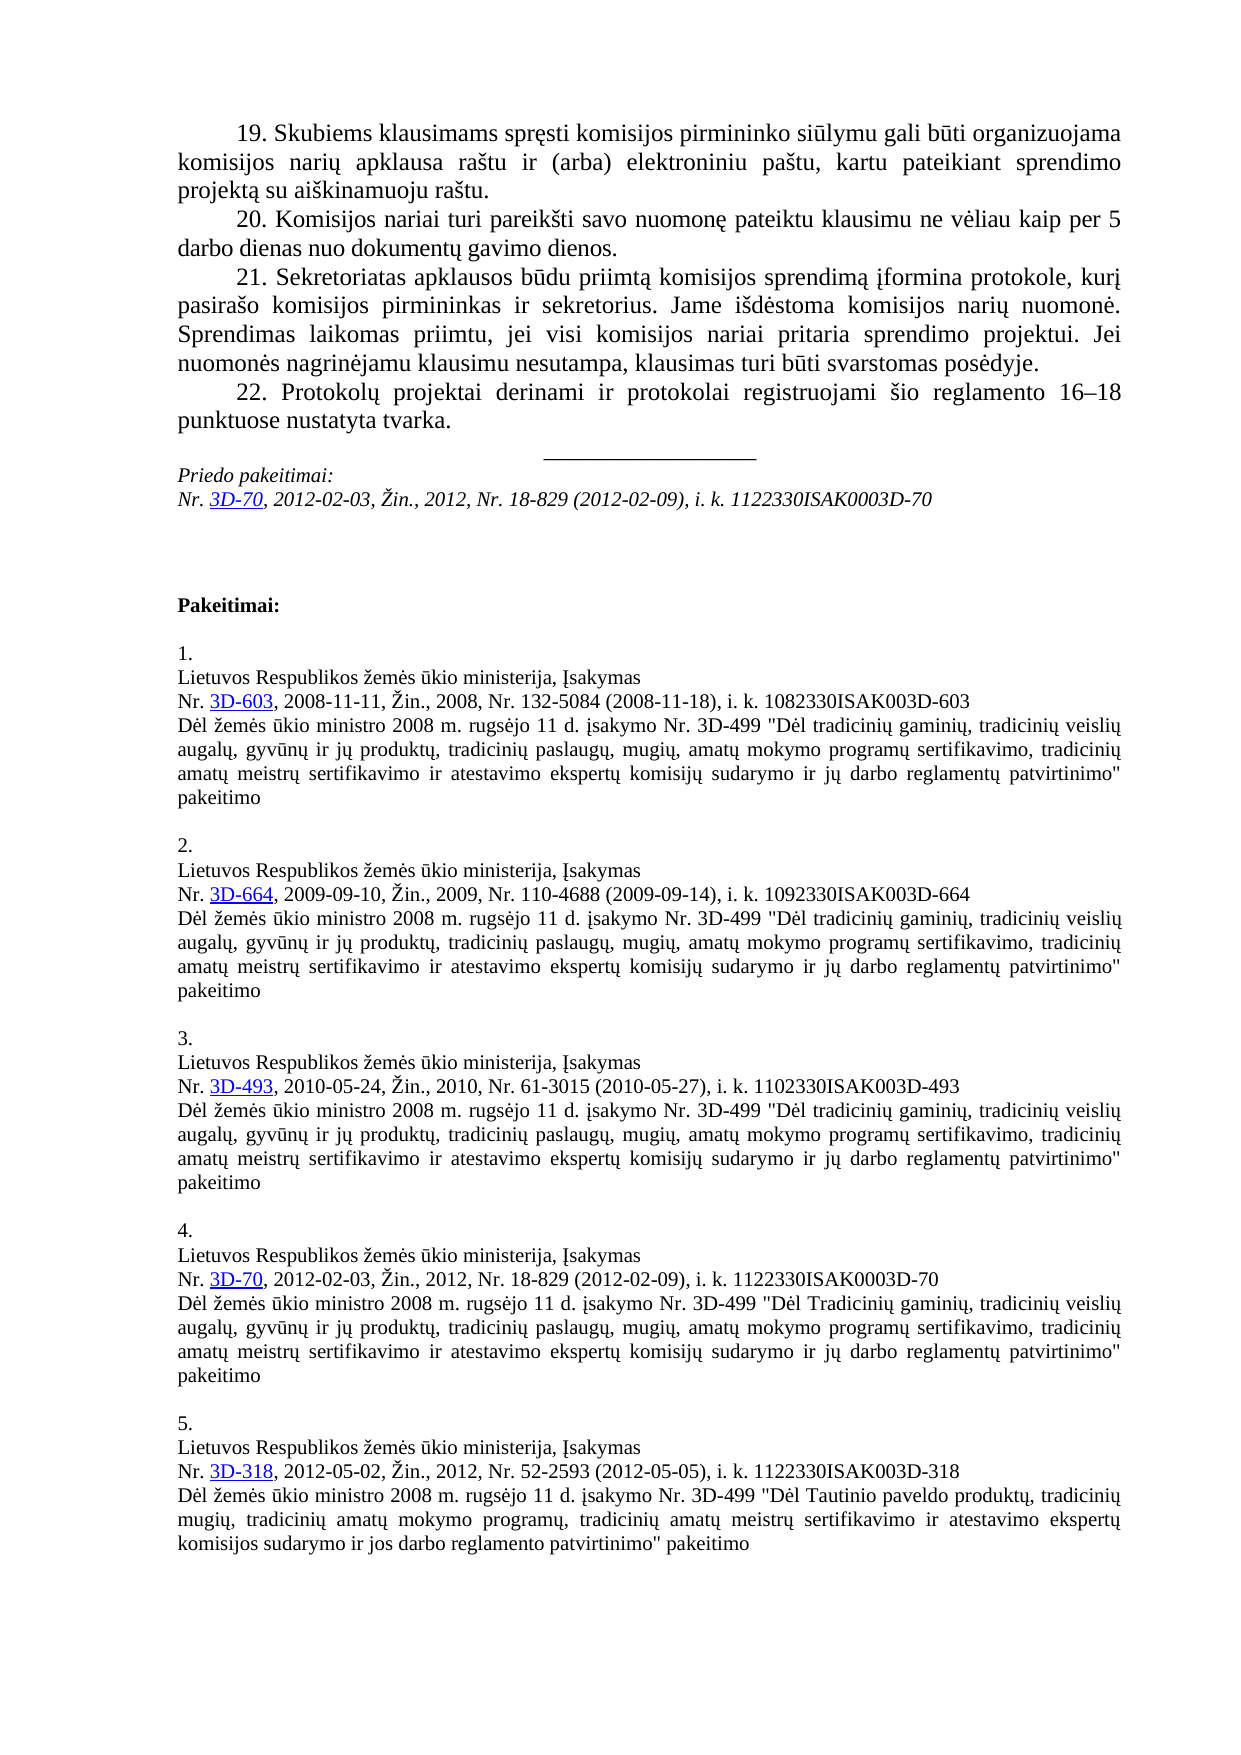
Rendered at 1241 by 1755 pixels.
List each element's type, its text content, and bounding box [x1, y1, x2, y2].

text Nr. 3D-603, 2008-11-11, Žin., 2008, Nr. 132-5084 (2008-11-18), i. k. 1082330ISAK003D-603 [177, 689, 1122, 713]
text Nr. 3D-70, 2012-02-03, Žin., 2012, Nr. 18-829 (2012-02-09), i. k. 1122330ISAK0003D-70 [177, 487, 1122, 511]
text 5. [177, 1411, 1122, 1435]
text Dėl žemės ūkio ministro 2008 m. rugsėjo 11 d. įsakymo Nr. 3D-499 "Dėl tradicinių gaminių, tradicinių veislių augalų, gyvūnų ir jų produktų, tradicinių paslaugų, mugių, amatų mokymo programų sertifikavimo, tradicinių amatų meistrų sertifikavimo ir atestavimo ekspertų komisijų sudarymo ir jų darbo reglamentų patvirtinimo" pakeitimo [177, 906, 1122, 1002]
text 20. Komisijos nariai turi pareikšti savo nuomonę pateiktu klausimu ne vėliau kaip per 5 darbo dienas nuo dokumentų gavimo dienos. [177, 204, 1122, 262]
text Lietuvos Respublikos žemės ūkio ministerija, Įsakymas [177, 1435, 1122, 1459]
text Dėl žemės ūkio ministro 2008 m. rugsėjo 11 d. įsakymo Nr. 3D-499 "Dėl tradicinių gaminių, tradicinių veislių augalų, gyvūnų ir jų produktų, tradicinių paslaugų, mugių, amatų mokymo programų sertifikavimo, tradicinių amatų meistrų sertifikavimo ir atestavimo ekspertų komisijų sudarymo ir jų darbo reglamentų patvirtinimo" pakeitimo [177, 1098, 1122, 1194]
text Lietuvos Respublikos žemės ūkio ministerija, Įsakymas [177, 1050, 1122, 1074]
text Dėl žemės ūkio ministro 2008 m. rugsėjo 11 d. įsakymo Nr. 3D-499 "Dėl Tradicinių gaminių, tradicinių veislių augalų, gyvūnų ir jų produktų, tradicinių paslaugų, mugių, amatų mokymo programų sertifikavimo, tradicinių amatų meistrų sertifikavimo ir atestavimo ekspertų komisijų sudarymo ir jų darbo reglamentų patvirtinimo" pakeitimo [177, 1291, 1122, 1387]
text Lietuvos Respublikos žemės ūkio ministerija, Įsakymas [177, 665, 1122, 689]
text 3. [177, 1026, 1122, 1050]
text Nr. 3D-70, 2012-02-03, Žin., 2012, Nr. 18-829 (2012-02-09), i. k. 1122330ISAK0003D-70 [177, 1267, 1122, 1291]
text Lietuvos Respublikos žemės ūkio ministerija, Įsakymas [177, 1242, 1122, 1267]
text Nr. 3D-318, 2012-05-02, Žin., 2012, Nr. 52-2593 (2012-05-05), i. k. 1122330ISAK003D-318 [177, 1459, 1122, 1483]
text Pakeitimai: [177, 593, 1122, 617]
text 21. Sekretoriatas apklausos būdu priimtą komisijos sprendimą įformina protokole, kurį pasirašo komisijos pirmininkas ir sekretorius. Jame išdėstoma komisijos narių nuomonė. Sprendimas laikomas priimtu, jei visi komisijos nariai pritaria sprendimo projektui. Jei nuomonės nagrinėjamu klausimu nesutampa, klausimas turi būti svarstomas posėdyje. [177, 262, 1122, 377]
text 1. [177, 641, 1122, 665]
text _________________ [177, 434, 1122, 463]
text 2. [177, 833, 1122, 857]
text 4. [177, 1218, 1122, 1242]
text Nr. 3D-664, 2009-09-10, Žin., 2009, Nr. 110-4688 (2009-09-14), i. k. 1092330ISAK003D-664 [177, 882, 1122, 906]
text Dėl žemės ūkio ministro 2008 m. rugsėjo 11 d. įsakymo Nr. 3D-499 "Dėl tradicinių gaminių, tradicinių veislių augalų, gyvūnų ir jų produktų, tradicinių paslaugų, mugių, amatų mokymo programų sertifikavimo, tradicinių amatų meistrų sertifikavimo ir atestavimo ekspertų komisijų sudarymo ir jų darbo reglamentų patvirtinimo" pakeitimo [177, 713, 1122, 809]
text 22. Protokolų projektai derinami ir protokolai registruojami šio reglamento 16–18 punktuose nustatyta tvarka. [177, 377, 1122, 434]
text Nr. 3D-493, 2010-05-24, Žin., 2010, Nr. 61-3015 (2010-05-27), i. k. 1102330ISAK003D-493 [177, 1074, 1122, 1098]
text Lietuvos Respublikos žemės ūkio ministerija, Įsakymas [177, 857, 1122, 882]
text 19. Skubiems klausimams spręsti komisijos pirmininko siūlymu gali būti organizuojama komisijos narių apklausa raštu ir (arba) elektroniniu paštu, kartu pateikiant sprendimo projektą su aiškinamuoju raštu. [177, 118, 1122, 204]
text Dėl žemės ūkio ministro 2008 m. rugsėjo 11 d. įsakymo Nr. 3D-499 "Dėl Tautinio paveldo produktų, tradicinių mugių, tradicinių amatų mokymo programų, tradicinių amatų meistrų sertifikavimo ir atestavimo ekspertų komisijos sudarymo ir jos darbo reglamento patvirtinimo" pakeitimo [177, 1483, 1122, 1555]
text Priedo pakeitimai: [177, 463, 1122, 487]
